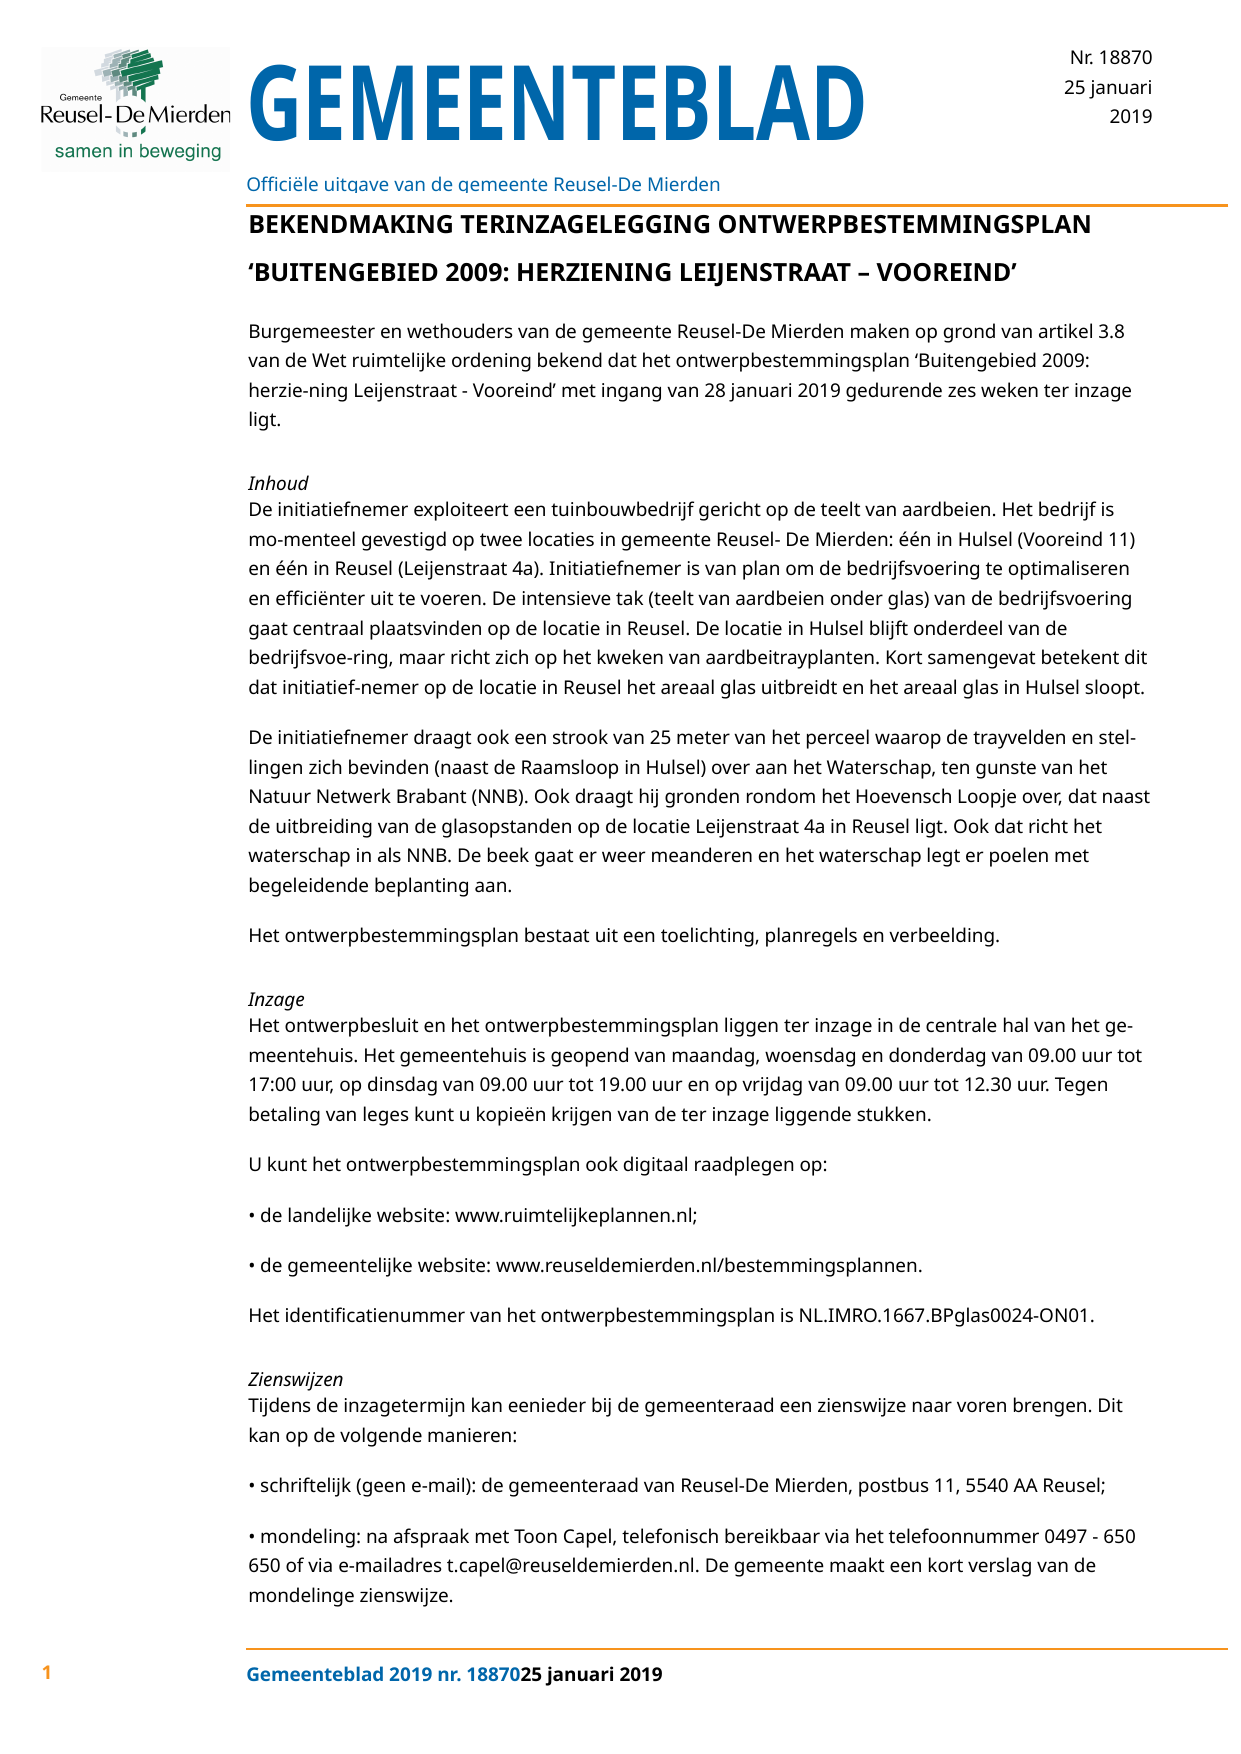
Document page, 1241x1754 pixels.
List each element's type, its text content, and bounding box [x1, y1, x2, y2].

picture [41, 47, 231, 172]
text Inhoud [248, 471, 1152, 496]
text De initiatiefnemer draagt ook een strook van 25 meter van het perceel waarop de trayvelden en stel-lingen zich bevinden (naast de Raamsloop in Hulsel) over aan het Waterschap, ten gunste van het Natuur Netwerk Brabant (NNB). Ook draagt hij gronden rondom het Hoevensch Loopje over, dat naast de uitbreiding van de glasopstanden op de locatie Leijenstraat 4a in Reusel ligt. Ook dat richt het waterschap in als NNB. De beek gaat er weer meanderen en het waterschap legt er poelen met begeleidende beplanting aan. [248, 724, 1152, 898]
text • mondeling: na afspraak met Toon Capel, telefonisch bereikbaar via het telefoonnummer 0497 - 650 650 of via e-mailadres t.capel@reuseldemierden.nl. De gemeente maakt een kort verslag van de mondelinge zienswijze. [248, 1523, 1152, 1608]
text Inzage [248, 987, 1152, 1012]
text Zienswijzen [248, 1367, 1152, 1392]
text • de gemeentelijke website: www.reuseldemierden.nl/bestemmingsplannen. [248, 1252, 1152, 1278]
text De initiatiefnemer exploiteert een tuinbouwbedrijf gericht op de teelt van aardbeien. Het bedrijf is mo-menteel gevestigd op twee locaties in gemeente Reusel- De Mierden: één in Hulsel (Vooreind 11) en één in Reusel (Leijenstraat 4a). Initiatiefnemer is van plan om de bedrijfsvoering te optimaliseren en efficiënter uit te voeren. De intensieve tak (teelt van aardbeien onder glas) van de bedrijfsvoering gaat centraal plaatsvinden op de locatie in Reusel. De locatie in Hulsel blijft onderdeel van de bedrijfsvoe-ring, maar richt zich op het kweken van aardbeitrayplanten. Kort samengevat betekent dit dat initiatief-nemer op de locatie in Reusel het areaal glas uitbreidt en het areaal glas in Hulsel sloopt. [248, 496, 1152, 699]
text Burgemeester en wethouders van de gemeente Reusel-De Mierden maken op grond van artikel 3.8 van de Wet ruimtelijke ordening bekend dat het ontwerpbestemmingsplan ‘Buitengebied 2009: herzie-ning Leijenstraat - Vooreind’ met ingang van 28 januari 2019 gedurende zes weken ter inzage ligt. [248, 318, 1152, 432]
text Het ontwerpbesluit en het ontwerpbestemmingsplan liggen ter inzage in de centrale hal van het ge-meentehuis. Het gemeentehuis is geopend van maandag, woensdag en donderdag van 09.00 uur tot 17:00 uur, op dinsdag van 09.00 uur tot 19.00 uur en op vrijdag van 09.00 uur tot 12.30 uur. Tegen betaling van leges kunt u kopieën krijgen van de ter inzage liggende stukken. [248, 1012, 1152, 1127]
text Tijdens de inzagetermijn kan eenieder bij de gemeenteraad een zienswijze naar voren brengen. Dit kan op de volgende manieren: [248, 1392, 1152, 1448]
text Het ontwerpbestemmingsplan bestaat uit een toelichting, planregels en verbeelding. [248, 923, 1152, 948]
text • de landelijke website: www.ruimtelijkeplannen.nl; [248, 1202, 1152, 1228]
text • schriftelijk (geen e-mail): de gemeenteraad van Reusel-De Mierden, postbus 11, 5540 AA Reusel; [248, 1472, 1152, 1498]
text BEKENDMAKING TERINZAGELEGGING ONTWERPBESTEMMINGSPLAN ‘BUITENGEBIED 2009: HERZIENING LEIJENSTRAAT – VOOREIND’ [248, 207, 1152, 288]
text U kunt het ontwerpbestemmingsplan ook digitaal raadplegen op: [248, 1151, 1152, 1177]
text Het identificatienummer van het ontwerpbestemmingsplan is NL.IMRO.1667.BPglas0024-ON01. [248, 1303, 1152, 1328]
